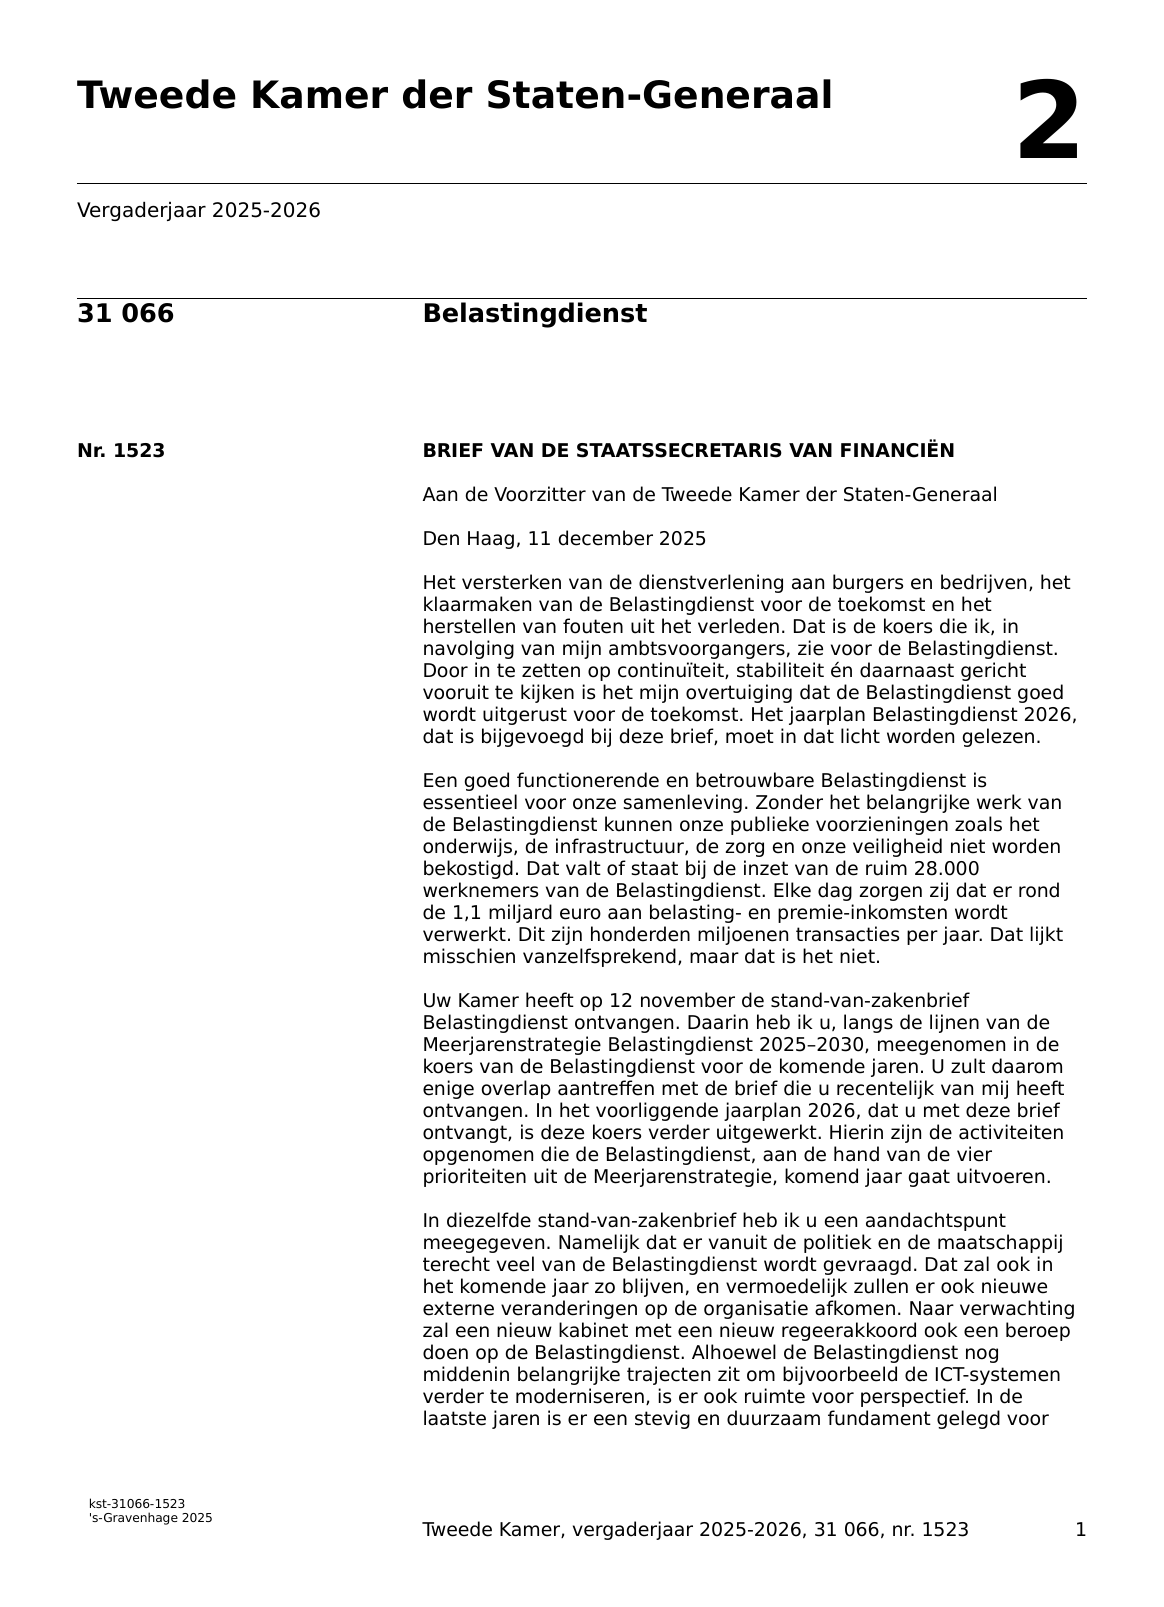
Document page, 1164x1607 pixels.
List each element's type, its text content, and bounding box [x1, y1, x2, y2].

text kst-31066-1523 [88, 1497, 323, 1511]
text 's-Gravenhage 2025 [88, 1511, 323, 1525]
text Een goed functionerende en betrouwbare Belastingdienst is essentieel voor onze samenleving. Zonder het belangrijke werk van de Belastingdienst kunnen onze publieke voorzieningen zoals het onderwijs, de infrastructuur, de zorg en onze veiligheid niet worden bekostigd. Dat valt of staat bij de inzet van de ruim 28.000 werknemers van de Belastingdienst. Elke dag zorgen zij dat er rond de 1,1 miljard euro aan belasting- en premie-inkomsten wordt verwerkt. Dit zijn honderden miljoenen transacties per jaar. Dat lijkt misschien vanzelfsprekend, maar dat is het niet. [422, 770, 1087, 968]
subtitle Nr. 1523 BRIEF VAN DE STAATSSECRETARIS VAN FINANCIËN [77, 440, 1087, 462]
table_cell Vergaderjaar 2025-2026 [77, 184, 1087, 298]
text Den Haag, 11 december 2025 [422, 528, 1087, 550]
table_header Tweede Kamer der Staten-Generaal [77, 59, 886, 183]
table_header 2 [886, 59, 1087, 183]
text In diezelfde stand-van-zakenbrief heb ik u een aandachtspunt meegegeven. Namelijk dat er vanuit de politiek en de maatschappij terecht veel van de Belastingdienst wordt gevraagd. Dat zal ook in het komende jaar zo blijven, en vermoedelijk zullen er ook nieuwe externe veranderingen op de organisatie afkomen. Naar verwachting zal een nieuw kabinet met een nieuw regeerakkoord ook een beroep doen op de Belastingdienst. Alhoewel de Belastingdienst nog middenin belangrijke trajecten zit om bijvoorbeeld de ICT-systemen verder te moderniseren, is er ook ruimte voor perspectief. In de laatste jaren is er een stevig en duurzaam fundament gelegd voor [422, 1210, 1087, 1430]
text Uw Kamer heeft op 12 november de stand-van-zakenbrief Belastingdienst ontvangen. Daarin heb ik u, langs de lijnen van de Meerjarenstrategie Belastingdienst 2025–2030, meegenomen in de koers van de Belastingdienst voor de komende jaren. U zult daarom enige overlap aantreffen met de brief die u recentelijk van mij heeft ontvangen. In het voorliggende jaarplan 2026, dat u met deze brief ontvangt, is deze koers verder uitgewerkt. Hierin zijn de activiteiten opgenomen die de Belastingdienst, aan de hand van de vier prioriteiten uit de Meerjarenstrategie, komend jaar gaat uitvoeren. [422, 990, 1087, 1188]
text Aan de Voorzitter van de Tweede Kamer der Staten-Generaal [422, 484, 1087, 506]
subtitle 31 066 Belastingdienst [77, 299, 1087, 329]
text Het versterken van de dienstverlening aan burgers en bedrijven, het klaarmaken van de Belastingdienst voor de toekomst en het herstellen van fouten uit het verleden. Dat is de koers die ik, in navolging van mijn ambtsvoorgangers, zie voor de Belastingdienst. Door in te zetten op continuïteit, stabiliteit én daarnaast gericht vooruit te kijken is het mijn overtuiging dat de Belastingdienst goed wordt uitgerust voor de toekomst. Het jaarplan Belastingdienst 2026, dat is bijgevoegd bij deze brief, moet in dat licht worden gelezen. [422, 572, 1087, 748]
